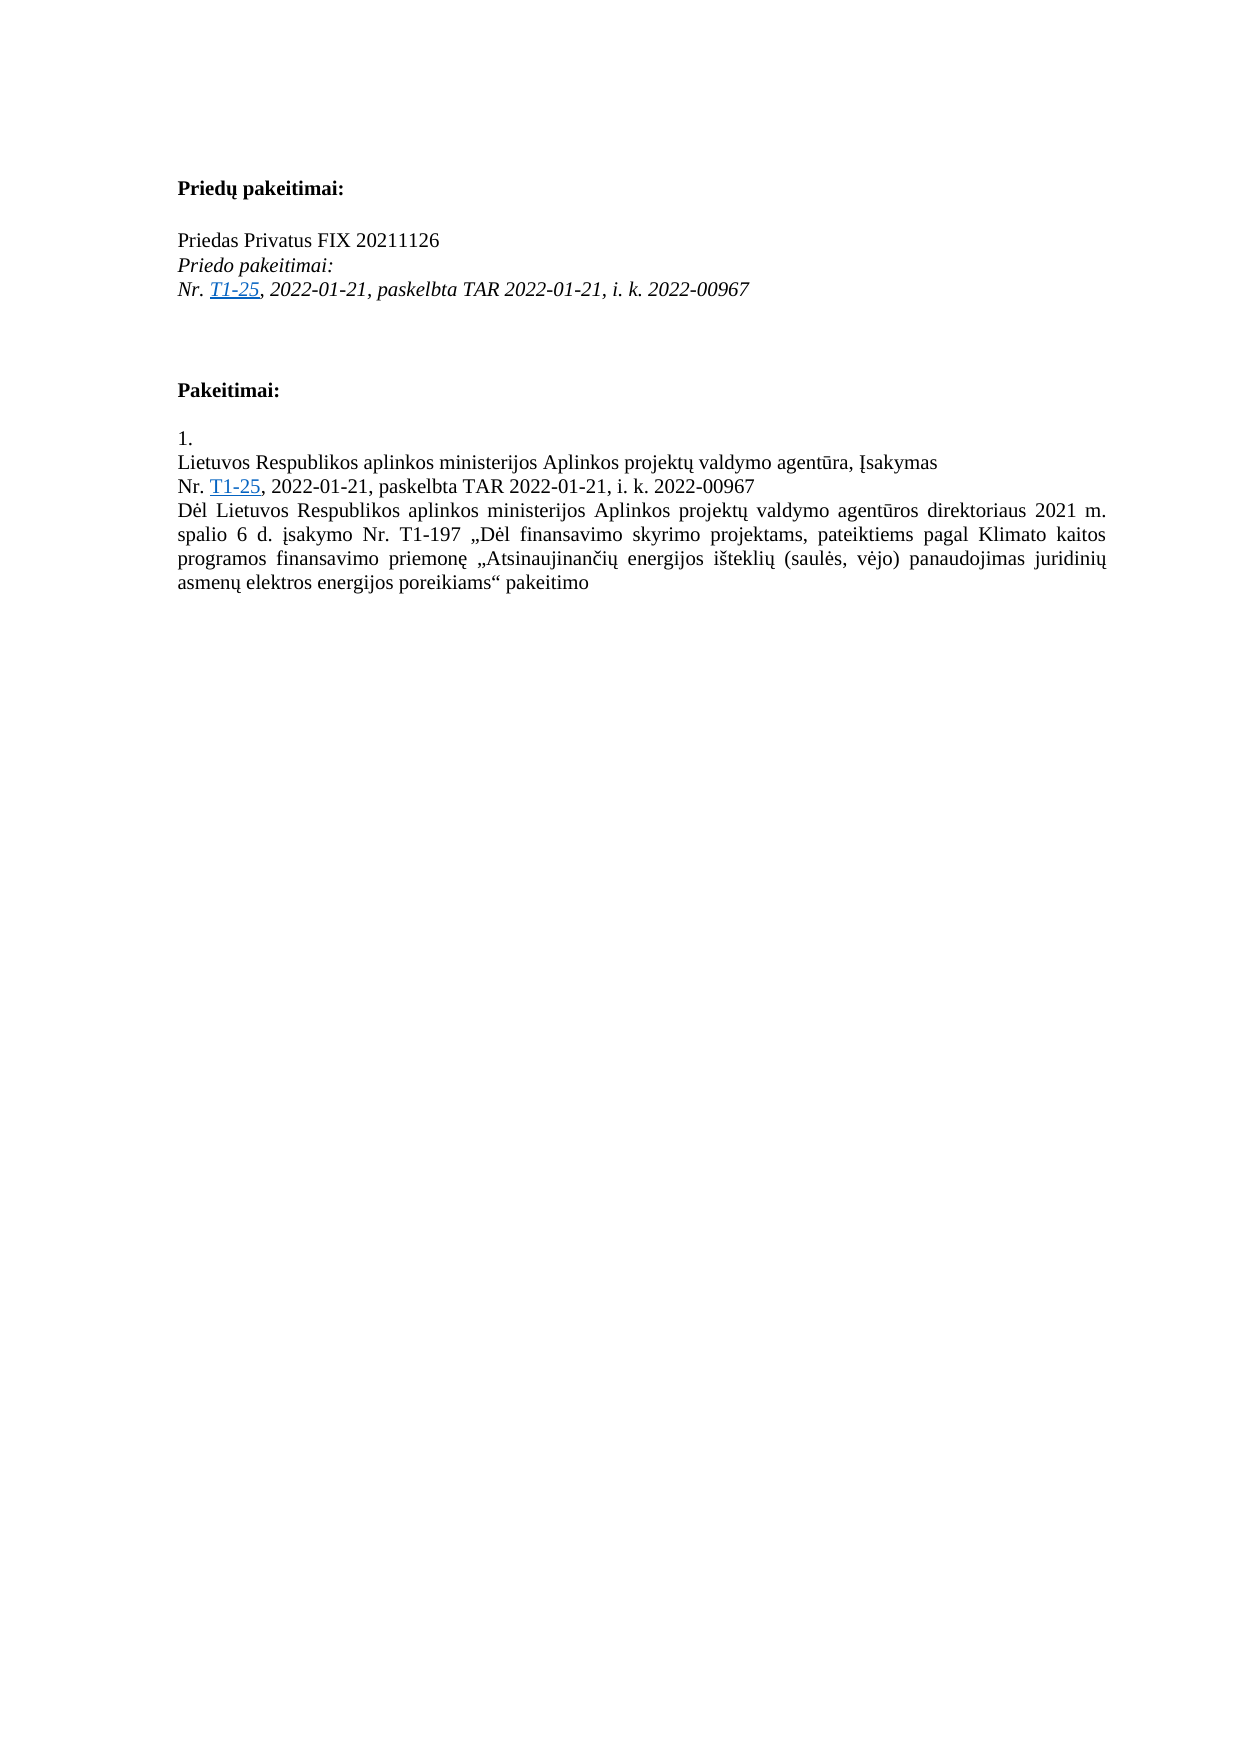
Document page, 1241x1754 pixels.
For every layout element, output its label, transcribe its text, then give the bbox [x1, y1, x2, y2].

text Nr. T1-25, 2022-01-21, paskelbta TAR 2022-01-21, i. k. 2022-00967 [177, 277, 1107, 301]
text Pakeitimai: [177, 377, 1107, 402]
text Dėl Lietuvos Respublikos aplinkos ministerijos Aplinkos projektų valdymo agentūros direktoriaus 2021 m. spalio 6 d. įsakymo Nr. T1-197 „Dėl finansavimo skyrimo projektams, pateiktiems pagal Klimato kaitos programos finansavimo priemonę „Atsinaujinančių energijos išteklių (saulės, vėjo) panaudojimas juridinių asmenų elektros energijos poreikiams“ pakeitimo [177, 498, 1107, 594]
text 1. [177, 426, 1107, 450]
text Priedas Privatus FIX 20211126 [177, 228, 1107, 252]
text Priedų pakeitimai: [177, 176, 1107, 200]
text Lietuvos Respublikos aplinkos ministerijos Aplinkos projektų valdymo agentūra, Įsakymas [177, 450, 1107, 474]
text Priedo pakeitimai: [177, 252, 1107, 277]
text Nr. T1-25, 2022-01-21, paskelbta TAR 2022-01-21, i. k. 2022-00967 [177, 474, 1107, 498]
